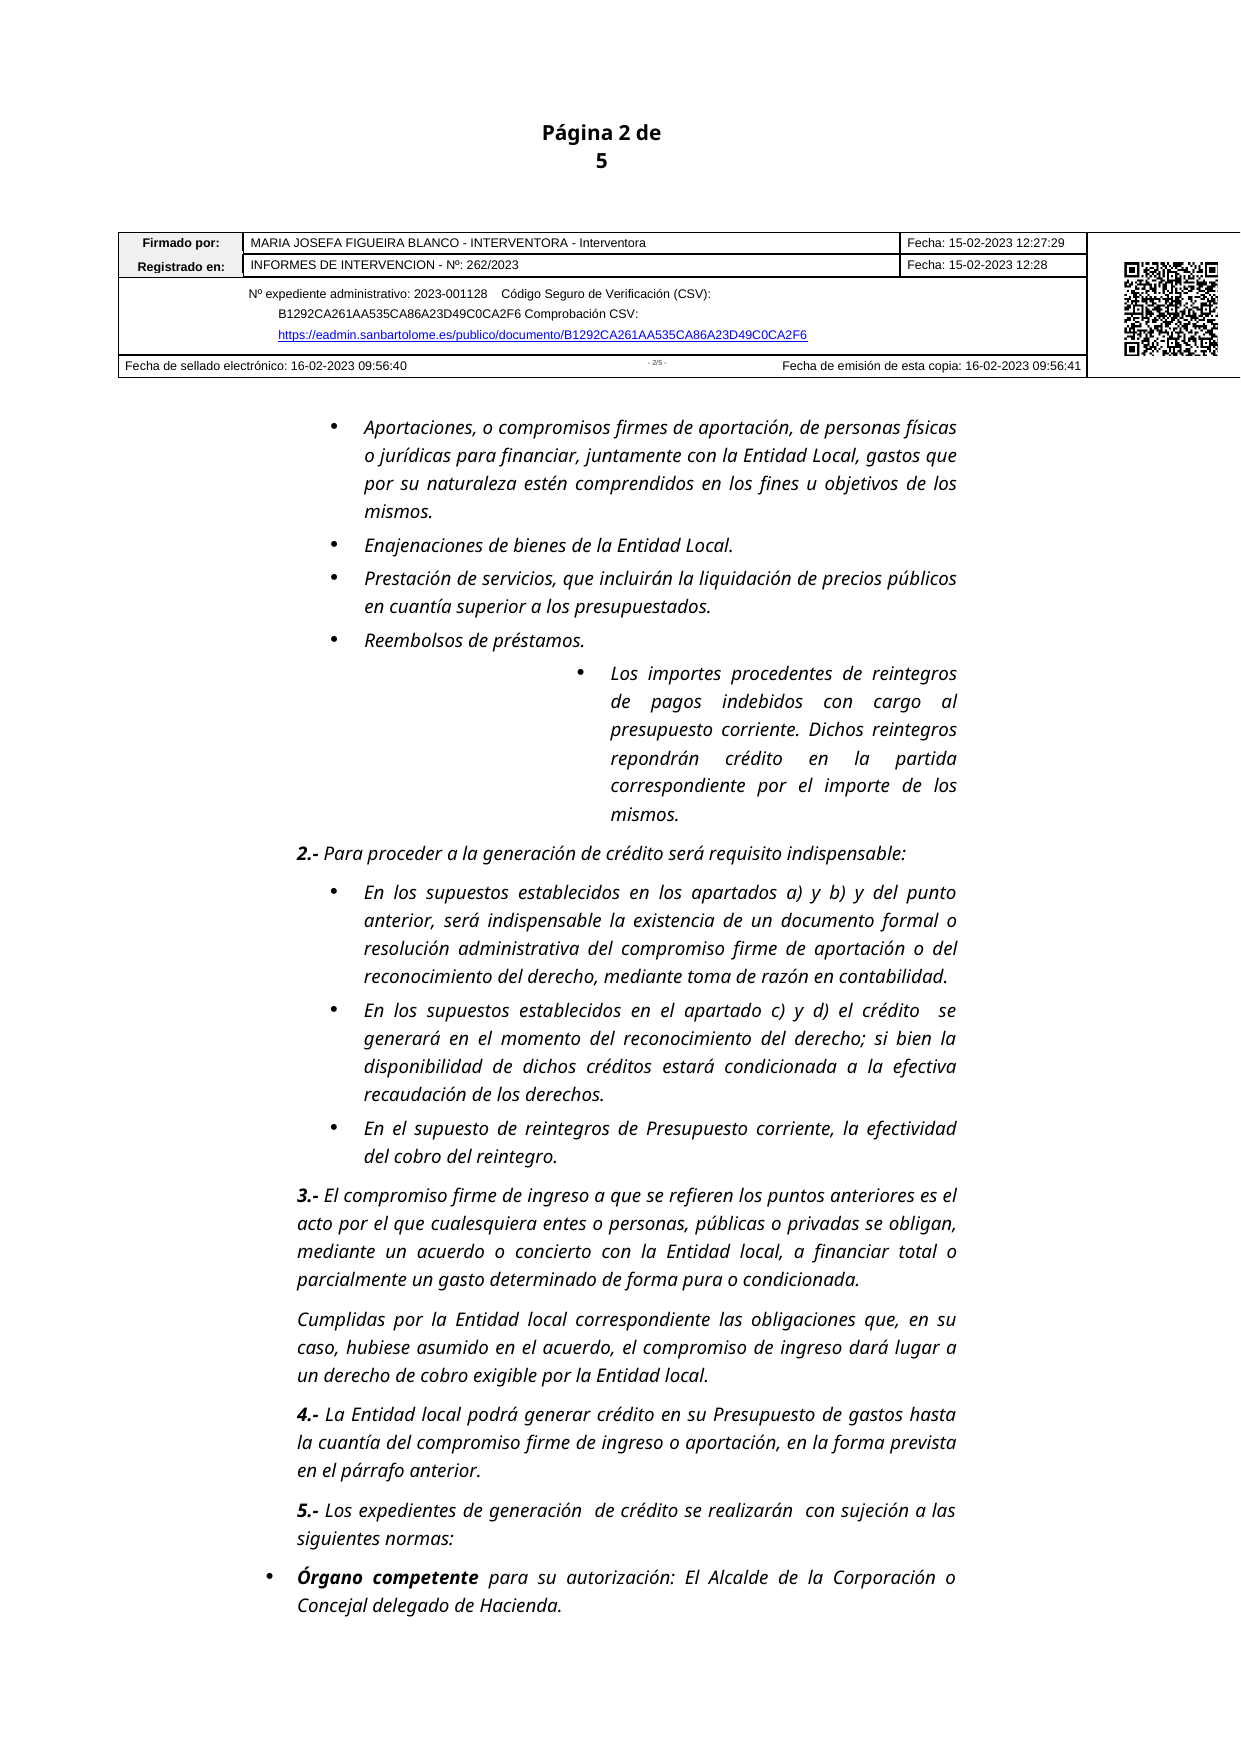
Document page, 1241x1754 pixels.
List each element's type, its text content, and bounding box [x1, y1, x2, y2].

list En los supuestos establecidos en los apartados a) y b) y del punto anterior, será indispensable la existencia de un documento formal o resolución administrativa del compromiso firme de aportación o del reconocimiento del derecho, mediante toma de razón en contabilidad. [330, 879, 960, 989]
table_cell Fecha: 15-02-2023 12:28 [901, 255, 1086, 276]
text Cumplidas por la Entidad local correspondiente las obligaciones que, en su caso, hubiese asumido en el acuerdo, el compromiso de ingreso dará lugar a un derecho de cobro exigible por la Entidad local. [297, 1306, 959, 1387]
list Los importes procedentes de reintegros de pagos indebidos con cargo al presupuesto corriente. Dichos reintegros repondrán crédito en la partida correspondiente por el importe de los mismos. [577, 661, 959, 826]
list En los supuestos establecidos en el apartado c) y d) el crédito se generará en el momento del reconocimiento del derecho; si bien la disponibilidad de dichos créditos estará condicionada a la efectiva recaudación de los derechos. [330, 997, 959, 1107]
table_header MARIA JOSEFA FIGUEIRA BLANCO - INTERVENTORA - Interventora [244, 233, 899, 253]
table_header Fecha: 15-02-2023 12:27:29 [901, 233, 1086, 253]
table_cell INFORMES DE INTERVENCION - Nº: 262/2023 [244, 255, 899, 276]
text 4.- La Entidad local podrá generar crédito en su Presupuesto de gastos hasta la cuantía del compromiso firme de ingreso o aportación, en la forma prevista en el párrafo anterior. [297, 1402, 959, 1483]
list En el supuesto de reintegros de Presupuesto corriente, la efectividad del cobro del reintegro. [330, 1115, 960, 1169]
list Prestación de servicios, que incluirán la liquidación de precios públicos en cuantía superior a los presupuestados. [330, 566, 959, 619]
text 2.- Para proceder a la generación de crédito será requisito indispensable: [297, 840, 1122, 866]
text Página 2 de 5 [537, 118, 666, 175]
list Enajenaciones de bienes de la Entidad Local. [330, 532, 1122, 558]
table_header [1088, 233, 1240, 377]
list Aportaciones, o compromisos firmes de aportación, de personas físicas o jurídicas para financiar, juntamente con la Entidad Local, gastos que por su naturaleza estén comprendidos en los fines u objetivos de los mismos. [330, 415, 959, 524]
list Órgano competente para su autorización: El Alcalde de la Corporación o Concejal delegado de Hacienda. [266, 1564, 959, 1618]
text 3.- El compromiso firme de ingreso a que se refieren los puntos anteriores es el acto por el que cualesquiera entes o personas, públicas o privadas se obligan, mediante un acuerdo o concierto con la Entidad local, a financiar total o parcialmente un gasto determinado de forma pura o condicionada. [297, 1182, 960, 1292]
list Reembolsos de préstamos. [330, 627, 1122, 653]
table_cell Nº expediente administrativo: 2023-001128 Código Seguro de Verificación (CSV): B1292CA261AA535CA86A23D49C0CA2F6 Comprobación CSV: https://eadmin.sanbartolome.es/publico/documento/B1292CA261AA535CA86A23D49C0CA2F6 [119, 278, 1086, 354]
table_cell Fecha de sellado electrónico: 16-02-2023 09:56:40 - 2/5 - Fecha de emisión de esta copia: 16-02-2023 09:56:41 [119, 356, 1086, 377]
text 5.- Los expedientes de generación de crédito se realizarán con sujeción a las siguientes normas: [297, 1497, 959, 1551]
table_header Firmado por: [119, 233, 242, 251]
table_cell Registrado en: [119, 257, 242, 273]
